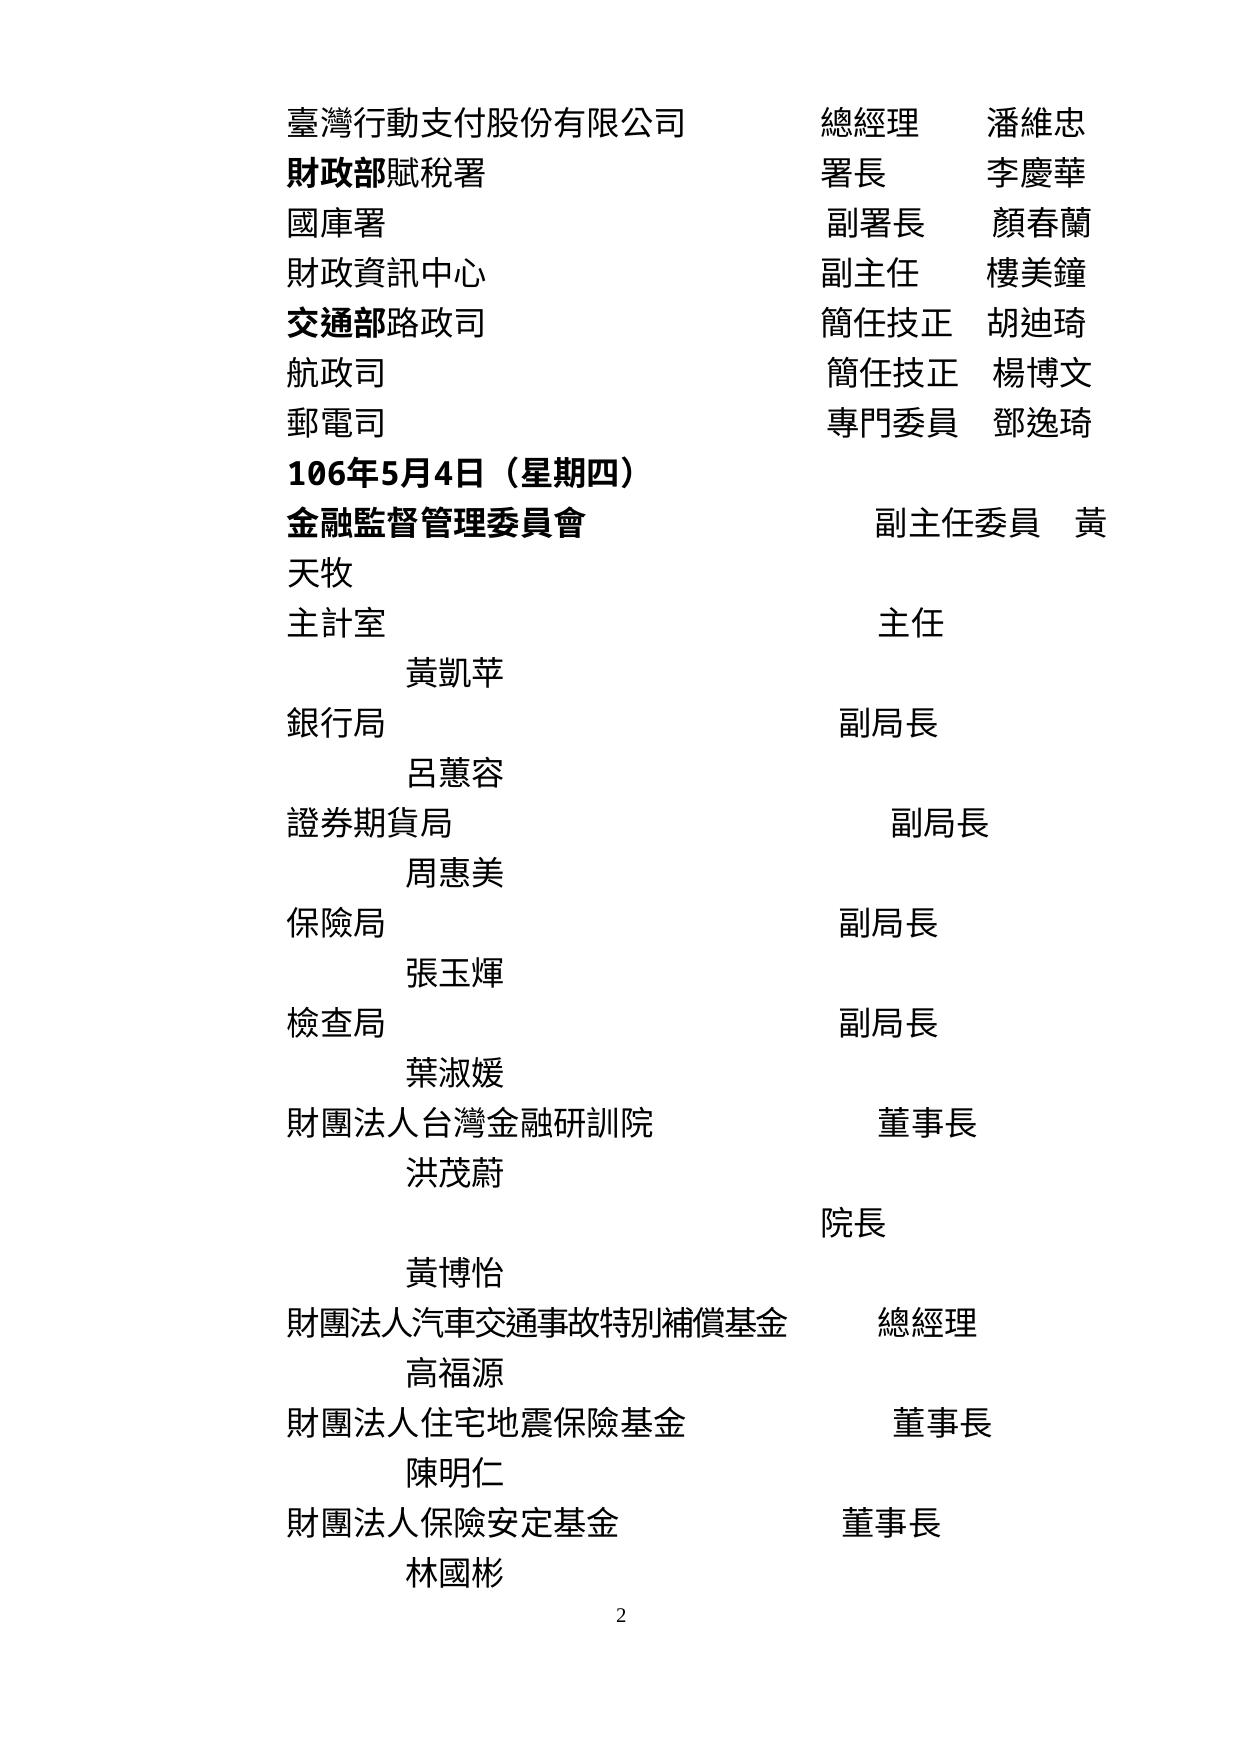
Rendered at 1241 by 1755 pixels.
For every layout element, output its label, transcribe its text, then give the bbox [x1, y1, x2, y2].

text 主計室 主任 黃凱苹 [120, 596, 1126, 696]
text 106年5月4日（星期四） [120, 446, 1126, 496]
text 財團法人汽車交通事故特別補償基金 總經理 高福源 [120, 1296, 1126, 1396]
text 臺灣行動支付股份有限公司 總經理 潘維忠 [120, 96, 1126, 146]
text 院長 黃博怡 [120, 1196, 1126, 1296]
text 金融監督管理委員會 副主任委員 黃天牧 [120, 496, 1126, 596]
text 銀行局 副局長 呂蕙容 [120, 696, 1126, 796]
text 證券期貨局 副局長 周惠美 [120, 796, 1126, 896]
text 財團法人住宅地震保險基金 董事長 陳明仁 [120, 1396, 1126, 1496]
text 財團法人台灣金融研訓院 董事長 洪茂蔚 [120, 1096, 1126, 1196]
text 財政部賦稅署 署長 李慶華 [120, 146, 1126, 196]
text 檢查局 副局長 葉淑媛 [120, 996, 1126, 1096]
text 財團法人保險安定基金 董事長 林國彬 [120, 1496, 1126, 1596]
text 國庫署 副署長 顏春蘭 [120, 196, 1126, 246]
text 交通部路政司 簡任技正 胡迪琦 [120, 296, 1126, 346]
text 保險局 副局長 張玉煇 [120, 896, 1126, 996]
text 財政資訊中心 副主任 樓美鐘 [120, 246, 1126, 296]
text 郵電司 專門委員 鄧逸琦 [120, 396, 1126, 446]
text 航政司 簡任技正 楊博文 [120, 346, 1126, 396]
